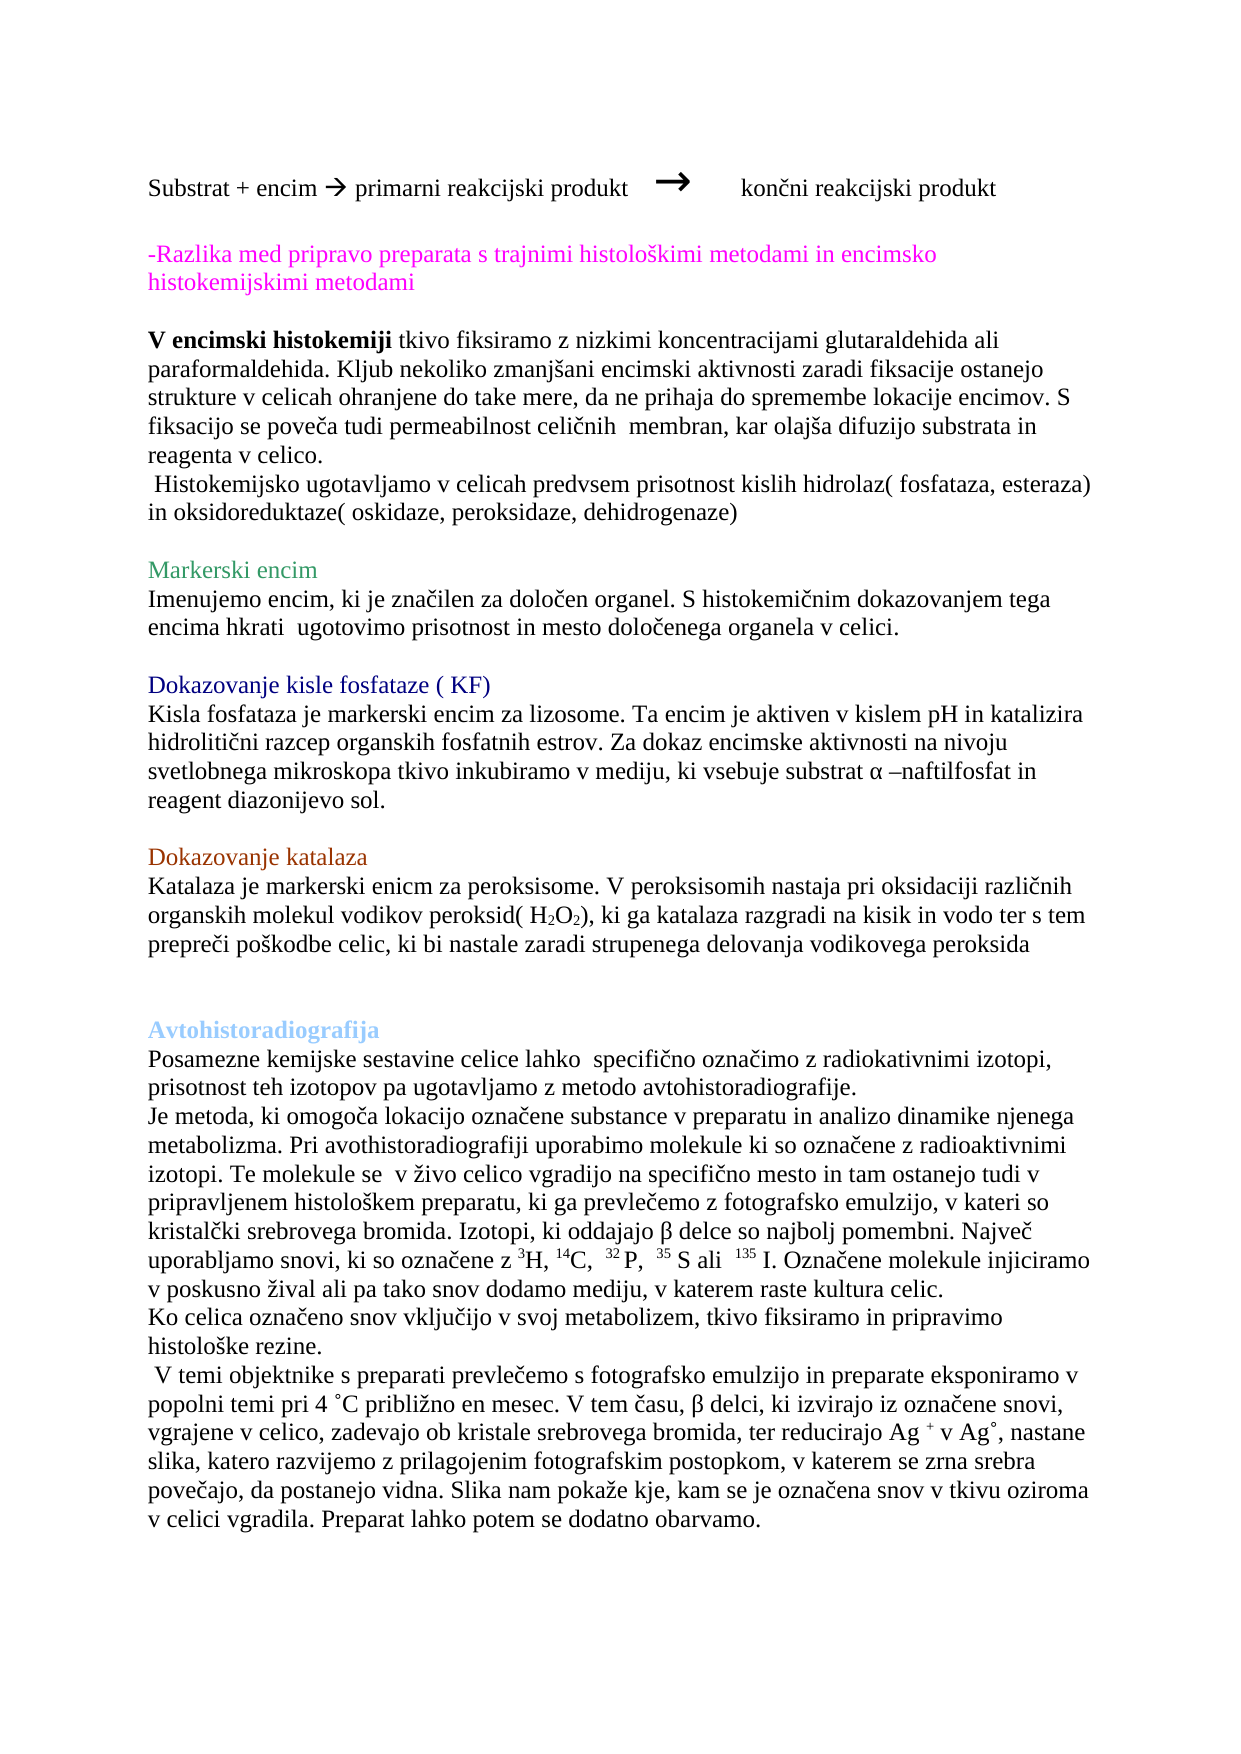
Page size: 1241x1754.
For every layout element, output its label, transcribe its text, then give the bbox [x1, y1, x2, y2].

text Posamezne kemijske sestavine celice lahko specifično označimo z radiokativnimi izotopi, prisotnost teh izotopov pa ugotavljamo z metodo avtohistoradiografije. [148, 1044, 1093, 1101]
text V encimski histokemiji tkivo fiksiramo z nizkimi koncentracijami glutaraldehida ali paraformaldehida. Kljub nekoliko zmanjšani encimski aktivnosti zaradi fiksacije ostanejo strukture v celicah ohranjene do take mere, da ne prihaja do spremembe lokacije encimov. S fiksacijo se poveča tudi permeabilnost celičnih membran, kar olajša difuzijo substrata in reagenta v celico. [148, 325, 1093, 469]
text V temi objektnike s preparati prevlečemo s fotografsko emulzijo in preparate eksponiramo v popolni temi pri 4 ˚C približno en mesec. V tem času, β delci, ki izvirajo iz označene snovi, vgrajene v celico, zadevajo ob kristale srebrovega bromida, ter reducirajo Ag + v Ag˚, nastane slika, katero razvijemo z prilagojenim fotografskim postopkom, v katerem se zrna srebra povečajo, da postanejo vidna. Slika nam pokaže kje, kam se je označena snov v tkivu oziroma v celici vgradila. Preparat lahko potem se dodatno obarvamo. [148, 1360, 1093, 1532]
text Kisla fosfataza je markerski encim za lizosome. Ta encim je aktiven v kislem pH in katalizira hidrolitični razcep organskih fosfatnih estrov. Za dokaz encimske aktivnosti na nivoju svetlobnega mikroskopa tkivo inkubiramo v mediju, ki vsebuje substrat α –naftilfosfat in reagent diazonijevo sol. [148, 699, 1093, 814]
text Ko celica označeno snov vključijo v svoj metabolizem, tkivo fiksiramo in pripravimo histološke rezine. [148, 1302, 1093, 1360]
text Dokazovanje katalaza [148, 842, 1093, 871]
text Je metoda, ki omogoča lokacijo označene substance v preparatu in analizo dinamike njenega metabolizma. Pri avothistoradiografiji uporabimo molekule ki so označene z radioaktivnimi izotopi. Te molekule se v živo celico vgradijo na specifično mesto in tam ostanejo tudi v pripravljenem histološkem preparatu, ki ga prevlečemo z fotografsko emulzijo, v kateri so kristalčki srebrovega bromida. Izotopi, ki oddajajo β delce so najbolj pomembni. Največ uporabljamo snovi, ki so označene z 3H, 14C, 32 P, 35 S ali 135 I. Označene molekule injiciramo v poskusno žival ali pa tako snov dodamo mediju, v katerem raste kultura celic. [148, 1101, 1093, 1302]
text Substrat + encim  primarni reakcijski produkt → končni reakcijski produkt [148, 148, 1093, 210]
subtitle Avtohistoradiografija [148, 1015, 1093, 1044]
text Histokemijsko ugotavljamo v celicah predvsem prisotnost kislih hidrolaz( fosfataza, esteraza) in oksidoreduktaze( oskidaze, peroksidaze, dehidrogenaze) [148, 469, 1093, 526]
text -Razlika med pripravo preparata s trajnimi histološkimi metodami in encimsko histokemijskimi metodami [148, 210, 1093, 296]
text Markerski encim [148, 555, 1093, 584]
text Dokazovanje kisle fosfataze ( KF) [148, 670, 1093, 699]
text Imenujemo encim, ki je značilen za določen organel. S histokemičnim dokazovanjem tega encima hkrati ugotovimo prisotnost in mesto določenega organela v celici. [148, 584, 1093, 641]
text Katalaza je markerski enicm za peroksisome. V peroksisomih nastaja pri oksidaciji različnih organskih molekul vodikov peroksid( H2O2), ki ga katalaza razgradi na kisik in vodo ter s tem prepreči poškodbe celic, ki bi nastale zaradi strupenega delovanja vodikovega peroksida [148, 871, 1093, 957]
